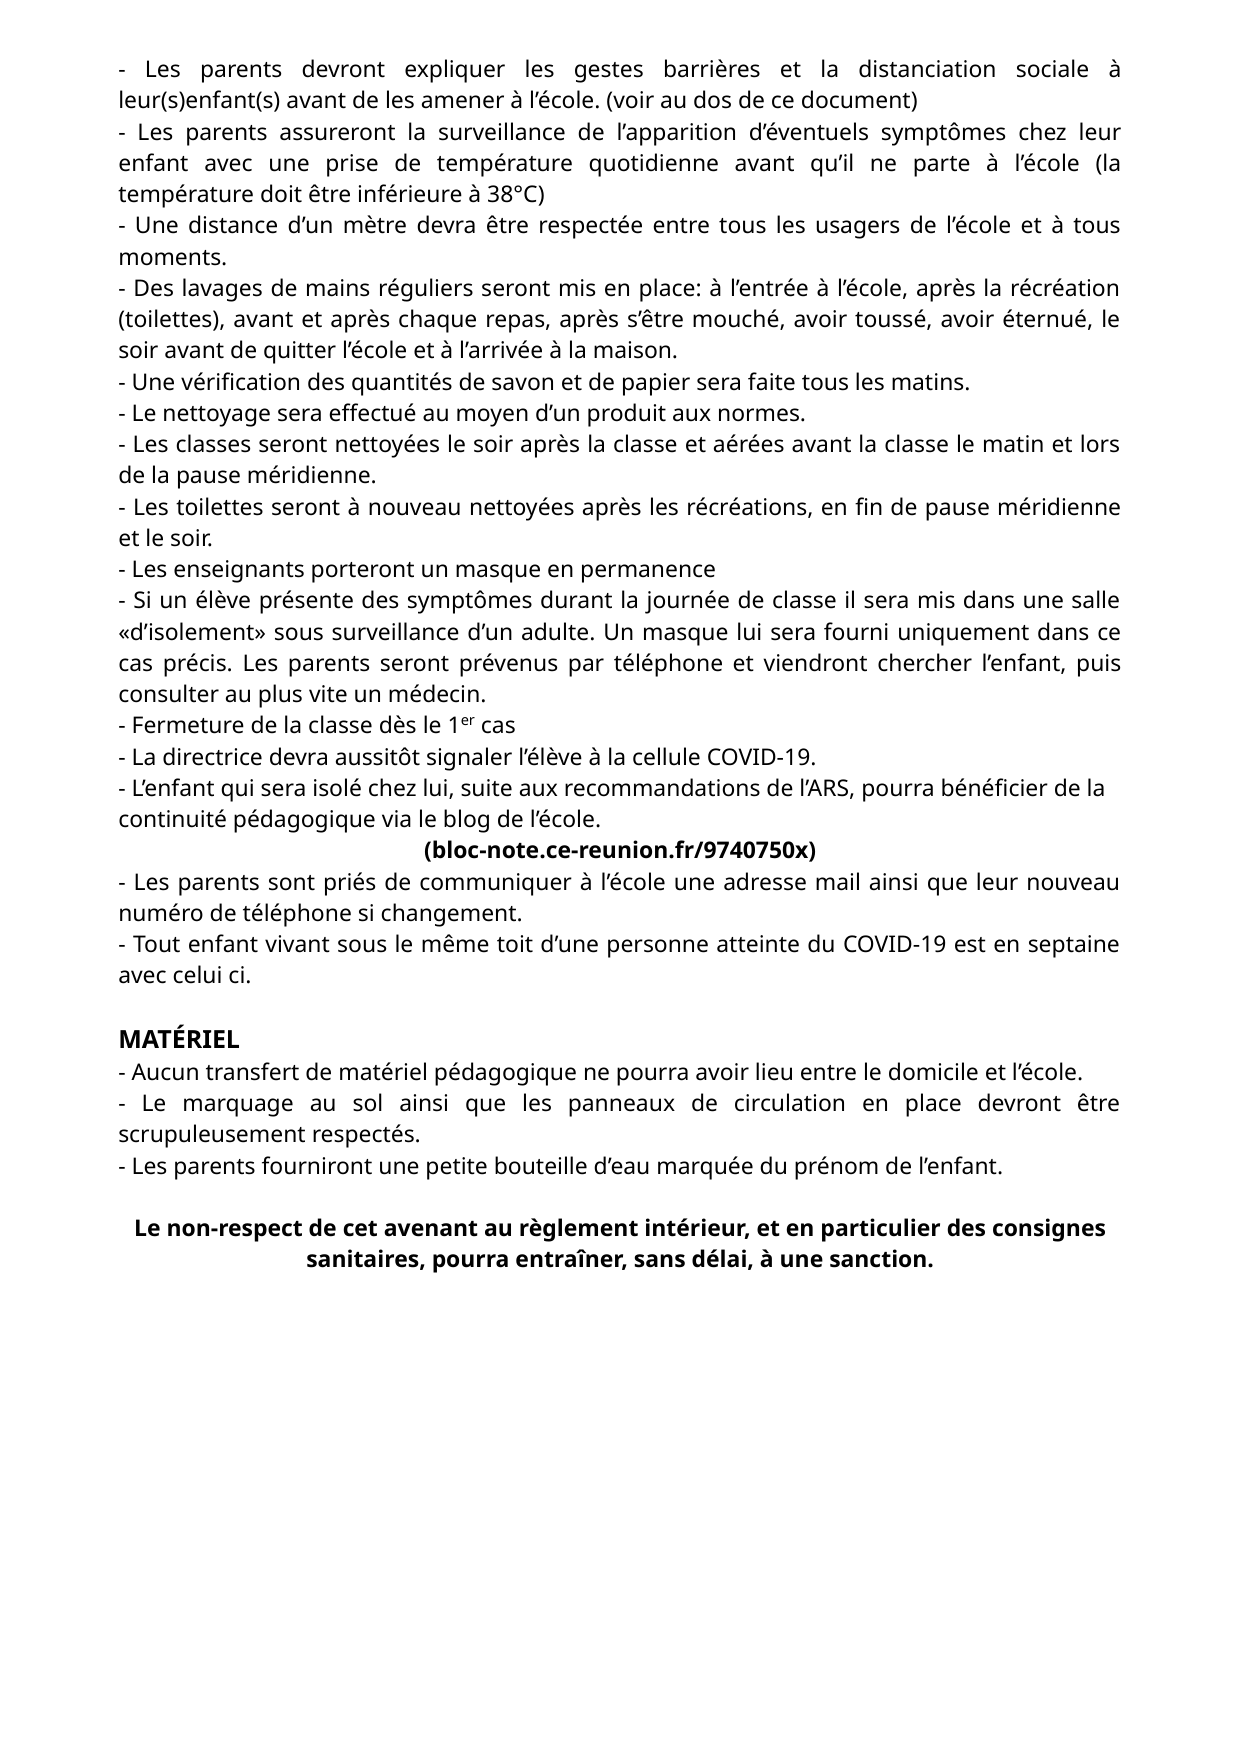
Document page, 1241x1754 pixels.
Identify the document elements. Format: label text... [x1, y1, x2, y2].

text - Les classes seront nettoyées le soir après la classe et aérées avant la classe le matin et lors de la pause méridienne. [118, 428, 1122, 491]
text - Les toilettes seront à nouveau nettoyées après les récréations, en fin de pause méridienne et le soir. [118, 491, 1122, 553]
text - Les parents assureront la surveillance de l’apparition d’éventuels symptômes chez leur enfant avec une prise de température quotidienne avant qu’il ne parte à l’école (la température doit être inférieure à 38°C) [118, 116, 1122, 209]
text - Une distance d’un mètre devra être respectée entre tous les usagers de l’école et à tous moments. [118, 209, 1122, 272]
text - Les parents fourniront une petite bouteille d’eau marquée du prénom de l’enfant. [118, 1150, 1122, 1181]
text - Le nettoyage sera effectué au moyen d’un produit aux normes. [118, 397, 1122, 428]
text (bloc-note.ce-reunion.fr/9740750x) [118, 834, 1122, 866]
text Le non-respect de cet avenant au règlement intérieur, et en particulier des consignes sanitaires, pourra entraîner, sans délai, à une sanction. [118, 1212, 1122, 1275]
text - Tout enfant vivant sous le même toit d’une personne atteinte du COVID-19 est en septaine avec celui ci. [118, 928, 1122, 991]
text - Une vérification des quantités de savon et de papier sera faite tous les matins. [118, 366, 1122, 397]
text - Si un élève présente des symptômes durant la journée de classe il sera mis dans une salle «d’isolement» sous surveillance d’un adulte. Un masque lui sera fourni uniquement dans ce cas précis. Les parents seront prévenus par téléphone et viendront chercher l’enfant, puis consulter au plus vite un médecin. [118, 584, 1122, 709]
text - Les enseignants porteront un masque en permanence [118, 553, 1122, 584]
text MATÉRIEL [118, 1022, 1122, 1056]
text - Fermeture de la classe dès le 1er cas [118, 709, 1122, 741]
text - Le marquage au sol ainsi que les panneaux de circulation en place devront être scrupuleusement respectés. [118, 1087, 1122, 1150]
text - L’enfant qui sera isolé chez lui, suite aux recommandations de l’ARS, pourra bénéficier de la continuité pédagogique via le blog de l’école. [118, 772, 1122, 834]
text - Les parents sont priés de communiquer à l’école une adresse mail ainsi que leur nouveau numéro de téléphone si changement. [118, 866, 1122, 928]
text - Les parents devront expliquer les gestes barrières et la distanciation sociale à leur(s)enfant(s) avant de les amener à l’école. (voir au dos de ce document) [118, 53, 1122, 116]
text - Aucun transfert de matériel pédagogique ne pourra avoir lieu entre le domicile et l’école. [118, 1056, 1122, 1087]
text - La directrice devra aussitôt signaler l’élève à la cellule COVID-19. [118, 741, 1122, 772]
text - Des lavages de mains réguliers seront mis en place: à l’entrée à l’école, après la récréation (toilettes), avant et après chaque repas, après s’être mouché, avoir toussé, avoir éternué, le soir avant de quitter l’école et à l’arrivée à la maison. [118, 272, 1122, 366]
